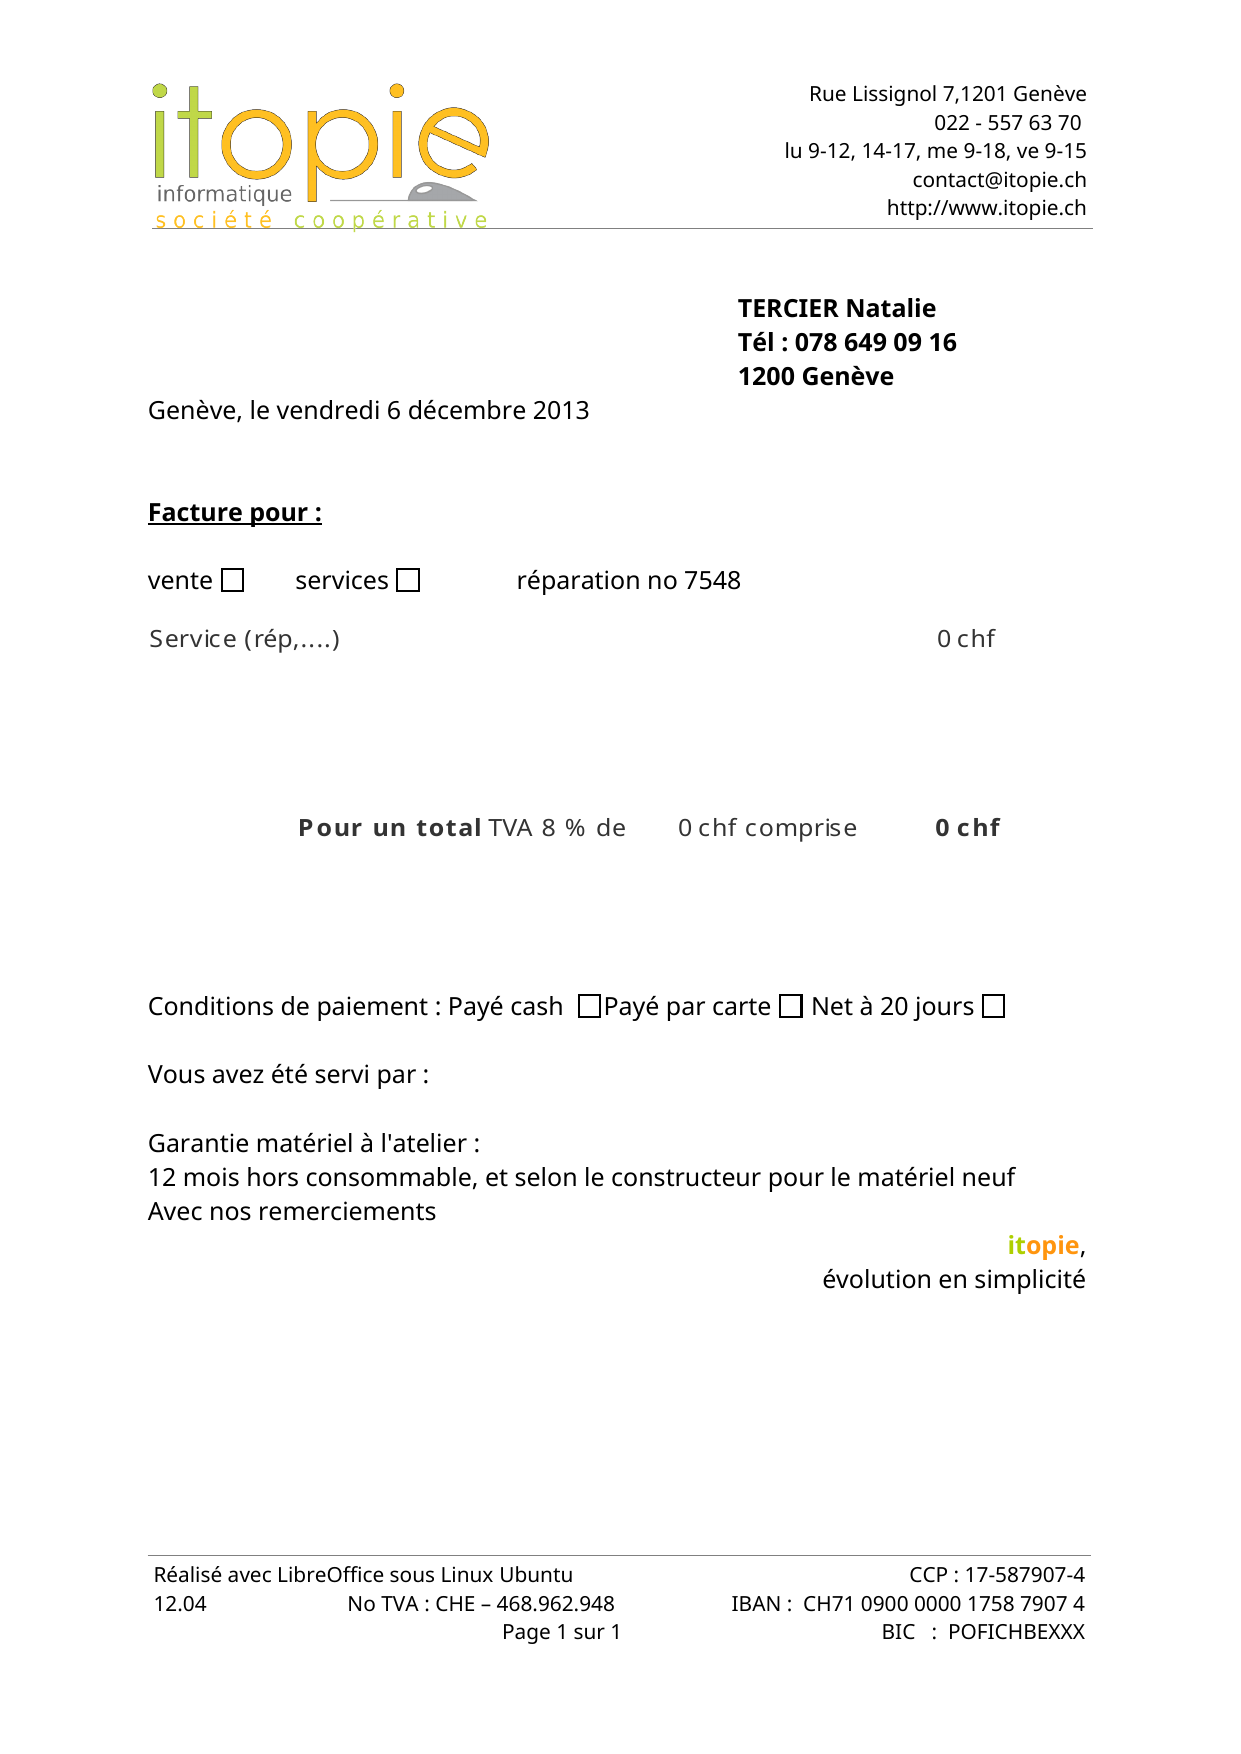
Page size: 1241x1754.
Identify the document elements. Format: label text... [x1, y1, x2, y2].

text 12 mois hors consommable, et selon le constructeur pour le matériel neuf [148, 1159, 1093, 1193]
picture [138, 72, 500, 244]
text vente services réparation no 7548 [148, 563, 1093, 597]
text TERCIER Natalie [148, 290, 1093, 324]
text itopie, [148, 1227, 1093, 1262]
text Genève, le vendredi 6 décembre 2013 [148, 392, 1093, 427]
text Vous avez été servi par : [148, 1057, 1093, 1091]
text Garantie matériel à l'atelier : [148, 1125, 1093, 1159]
text Tél : 078 649 09 16 [148, 324, 1093, 358]
text Avec nos remerciements [148, 1193, 1093, 1227]
text Conditions de paiement : Payé cash Payé par carte Net à 20 jours [148, 989, 1093, 1023]
text Facture pour : [148, 495, 1093, 529]
text 1200 Genève [148, 358, 1093, 392]
text évolution en simplicité [148, 1262, 1093, 1296]
